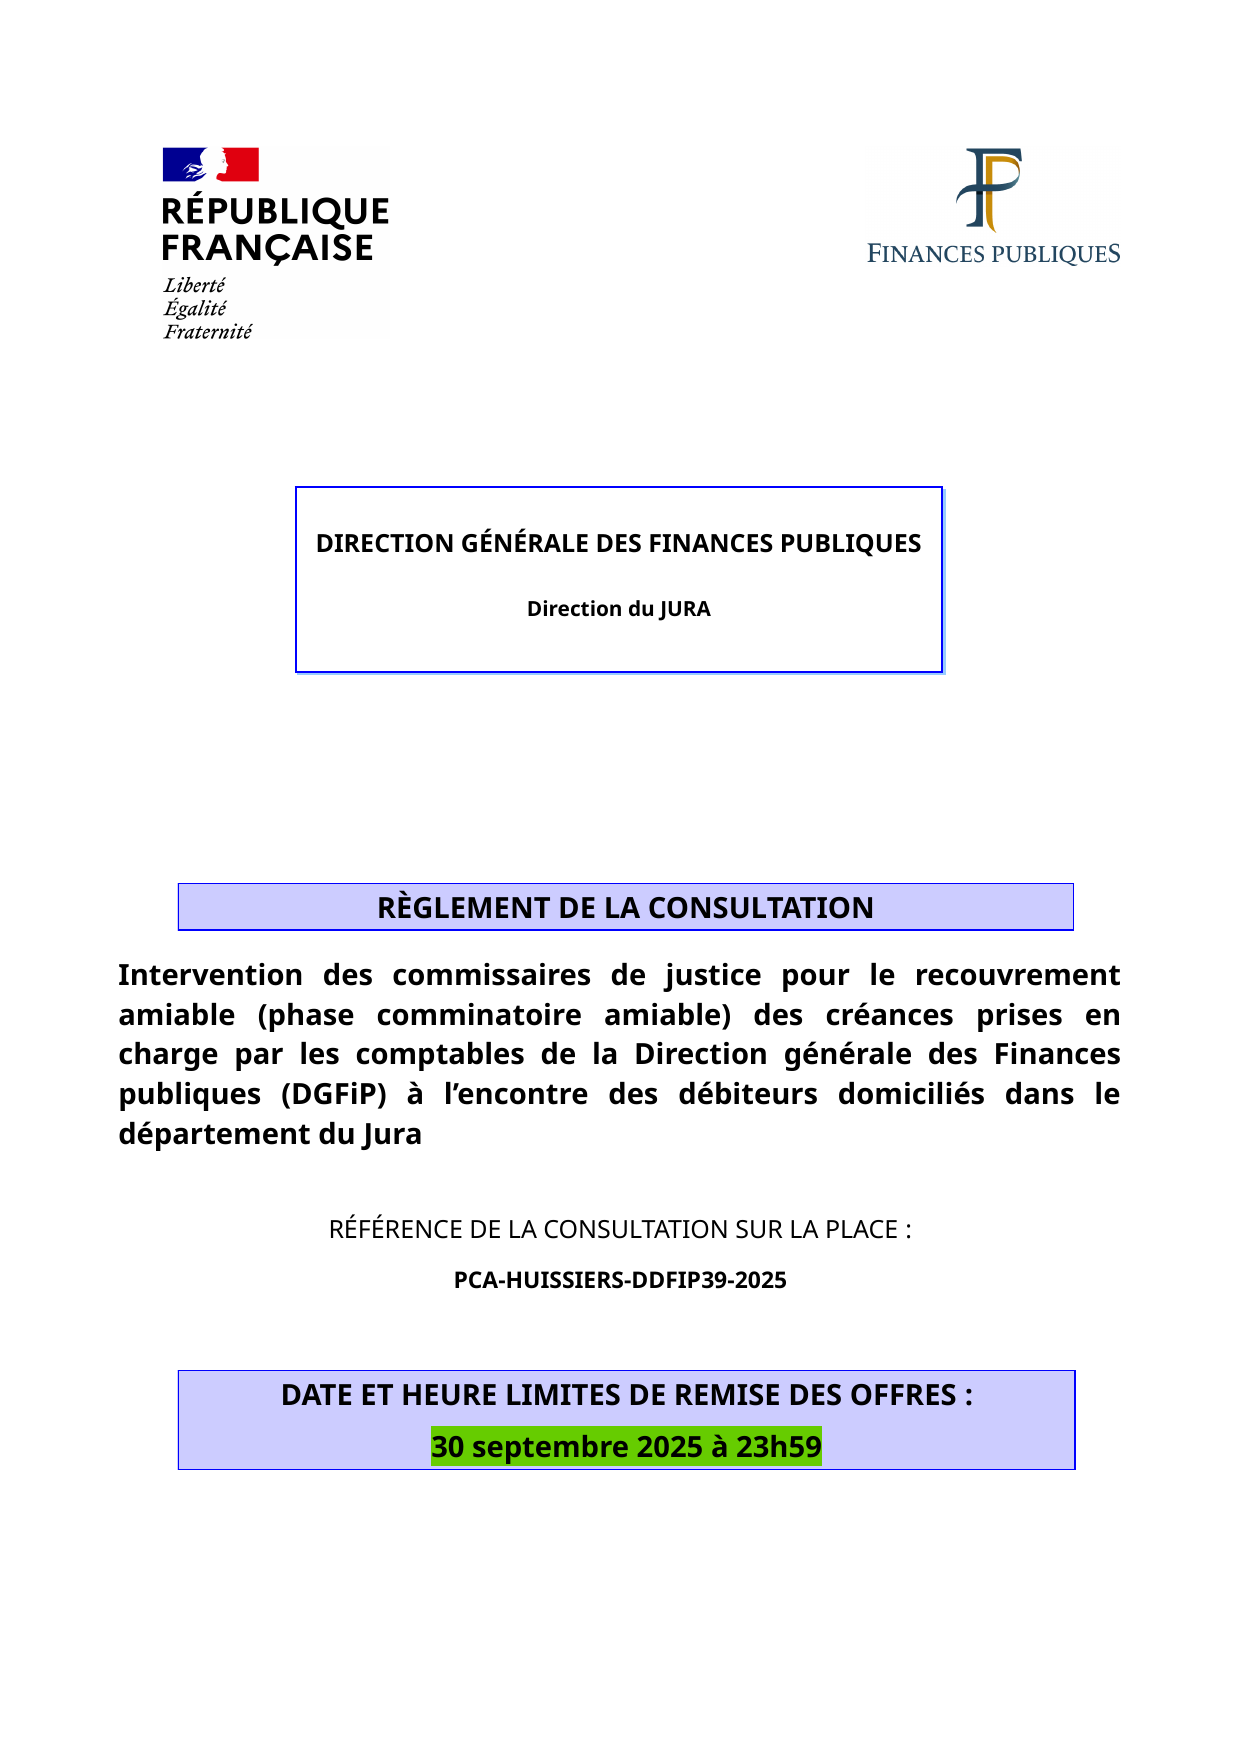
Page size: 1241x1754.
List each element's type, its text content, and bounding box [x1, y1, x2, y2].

text 30 septembre 2025 à 23h59 [179, 1422, 1074, 1469]
picture [864, 146, 1122, 267]
text PCA-HUISSIERS-DDFIP39-2025 [118, 1263, 1122, 1295]
text DATE ET HEURE LIMITES DE REMISE DES OFFRES : [179, 1371, 1074, 1414]
text RÈGLEMENT DE LA CONSULTATION [179, 884, 1073, 929]
picture [161, 146, 391, 339]
text Direction du JURA [306, 594, 932, 622]
text RÉFÉRENCE DE LA CONSULTATION SUR LA PLACE : [118, 1212, 1122, 1246]
text DIRECTION GÉNÉRALE DES FINANCES PUBLIQUES [306, 526, 932, 560]
text Intervention des commissaires de justice pour le recouvrement amiable (phase comminatoire amiable) des créances prises en charge par les comptables de la Direction générale des Finances publiques (DGFiP) à l’encontre des débiteurs domiciliés dans le département du Jura [118, 954, 1122, 1153]
